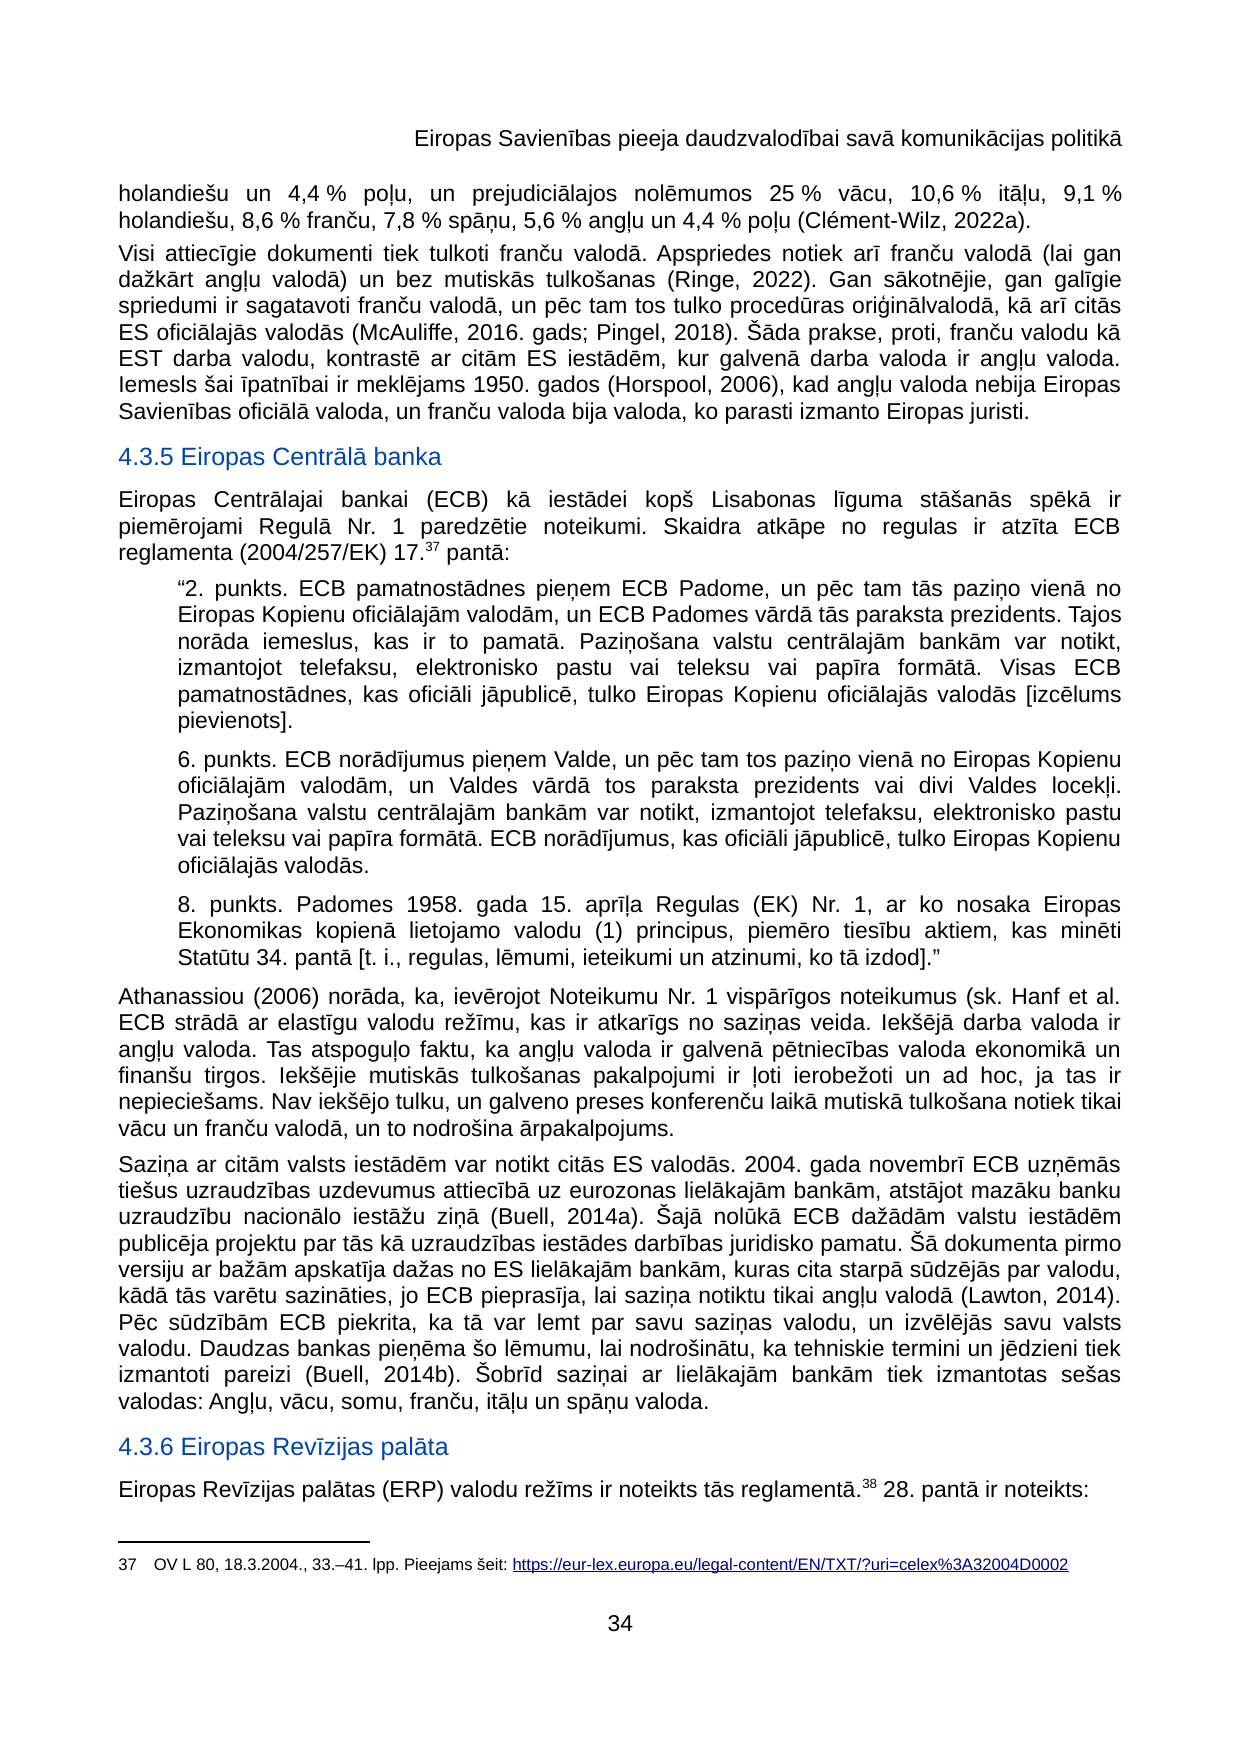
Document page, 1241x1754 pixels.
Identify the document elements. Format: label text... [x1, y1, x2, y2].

subtitle 4.3.5 Eiropas Centrālā banka [118, 442, 1122, 471]
text 6. punkts. ECB norādījumus pieņem Valde, un pēc tam tos paziņo vienā no Eiropas Kopienu oficiālajām valodām, un Valdes vārdā tos paraksta prezidents vai divi Valdes locekļi. Paziņošana valstu centrālajām bankām var notikt, izmantojot telefaksu, elektronisko pastu vai teleksu vai papīra formātā. ECB norādījumus, kas oficiāli jāpublicē, tulko Eiropas Kopienu oficiālajās valodās. [177, 746, 1122, 878]
text Eiropas Centrālajai bankai (ECB) kā iestādei kopš Lisabonas līguma stāšanās spēkā ir piemērojami Regulā Nr. 1 paredzētie noteikumi. Skaidra atkāpe no regulas ir atzīta ECB reglamenta (2004/257/EK) 17. pantā: [118, 486, 1122, 565]
text 8. punkts. Padomes 1958. gada 15. aprīļa Regulas (EK) Nr. 1, ar ko nosaka Eiropas Ekonomikas kopienā lietojamo valodu (1) principus, piemēro tiesību aktiem, kas minēti Statūtu 34. pantā [t. i., regulas, lēmumi, ieteikumi un atzinumi, ko tā izdod].” [177, 891, 1122, 970]
text “2. punkts. ECB pamatnostādnes pieņem ECB Padome, un pēc tam tās paziņo vienā no Eiropas Kopienu oficiālajām valodām, un ECB Padomes vārdā tās paraksta prezidents. Tajos norāda iemeslus, kas ir to pamatā. Paziņošana valstu centrālajām bankām var notikt, izmantojot telefaksu, elektronisko pastu vai teleksu vai papīra formātā. Visas ECB pamatnostādnes, kas oficiāli jāpublicē, tulko Eiropas Kopienu oficiālajās valodās [izcēlums pievienots]. [177, 575, 1122, 733]
text Athanassiou (2006) norāda, ka, ievērojot Noteikumu Nr. 1 vispārīgos noteikumus (sk. Hanf et al. ECB strādā ar elastīgu valodu režīmu, kas ir atkarīgs no saziņas veida. Iekšējā darba valoda ir angļu valoda. Tas atspoguļo faktu, ka angļu valoda ir galvenā pētniecības valoda ekonomikā un finanšu tirgos. Iekšējie mutiskās tulkošanas pakalpojumi ir ļoti ierobežoti un ad hoc, ja tas ir nepieciešams. Nav iekšējo tulku, un galveno preses konferenču laikā mutiskā tulkošana notiek tikai vācu un franču valodā, un to nodrošina ārpakalpojums. [118, 983, 1122, 1141]
subtitle 4.3.6 Eiropas Revīzijas palāta [118, 1432, 1122, 1461]
text holandiešu un 4,4 % poļu, un prejudiciālajos nolēmumos 25 % vācu, 10,6 % itāļu, 9,1 % holandiešu, 8,6 % franču, 7,8 % spāņu, 5,6 % angļu un 4,4 % poļu (Clément-Wilz, 2022a). [118, 180, 1122, 233]
text Saziņa ar citām valsts iestādēm var notikt citās ES valodās. 2004. gada novembrī ECB uzņēmās tiešus uzraudzības uzdevumus attiecībā uz eurozonas lielākajām bankām, atstājot mazāku banku uzraudzību nacionālo iestāžu ziņā (Buell, 2014a). Šajā nolūkā ECB dažādām valstu iestādēm publicēja projektu par tās kā uzraudzības iestādes darbības juridisko pamatu. Šā dokumenta pirmo versiju ar bažām apskatīja dažas no ES lielākajām bankām, kuras cita starpā sūdzējās par valodu, kādā tās varētu sazināties, jo ECB pieprasīja, lai saziņa notiktu tikai angļu valodā (Lawton, 2014). Pēc sūdzībām ECB piekrita, ka tā var lemt par savu saziņas valodu, un izvēlējās savu valsts valodu. Daudzas bankas pieņēma šo lēmumu, lai nodrošinātu, ka tehniskie termini un jēdzieni tiek izmantoti pareizi (Buell, 2014b). Šobrīd saziņai ar lielākajām bankām tiek izmantotas sešas valodas: Angļu, vācu, somu, franču, itāļu un spāņu valoda. [118, 1151, 1122, 1414]
text OV L 80, 18.3.2004., 33.–41. lpp. Pieejams šeit: https://eur-lex.europa.eu/legal-content/EN/TXT/?uri=celex%3A32004D0002 [118, 1554, 1122, 1573]
text Visi attiecīgie dokumenti tiek tulkoti franču valodā. Apspriedes notiek arī franču valodā (lai gan dažkārt angļu valodā) un bez mutiskās tulkošanas (Ringe, 2022). Gan sākotnējie, gan galīgie spriedumi ir sagatavoti franču valodā, un pēc tam tos tulko procedūras oriģinālvalodā, kā arī citās ES oficiālajās valodās (McAuliffe, 2016. gads; Pingel, 2018). Šāda prakse, proti, franču valodu kā EST darba valodu, kontrastē ar citām ES iestādēm, kur galvenā darba valoda ir angļu valoda. Iemesls šai īpatnībai ir meklējams 1950. gados (Horspool, 2006), kad angļu valoda nebija Eiropas Savienības oficiālā valoda, un franču valoda bija valoda, ko parasti izmanto Eiropas juristi. [118, 239, 1122, 424]
text Eiropas Revīzijas palātas (ERP) valodu režīms ir noteikts tās reglamentā. 28. pantā ir noteikts: [118, 1476, 1122, 1503]
